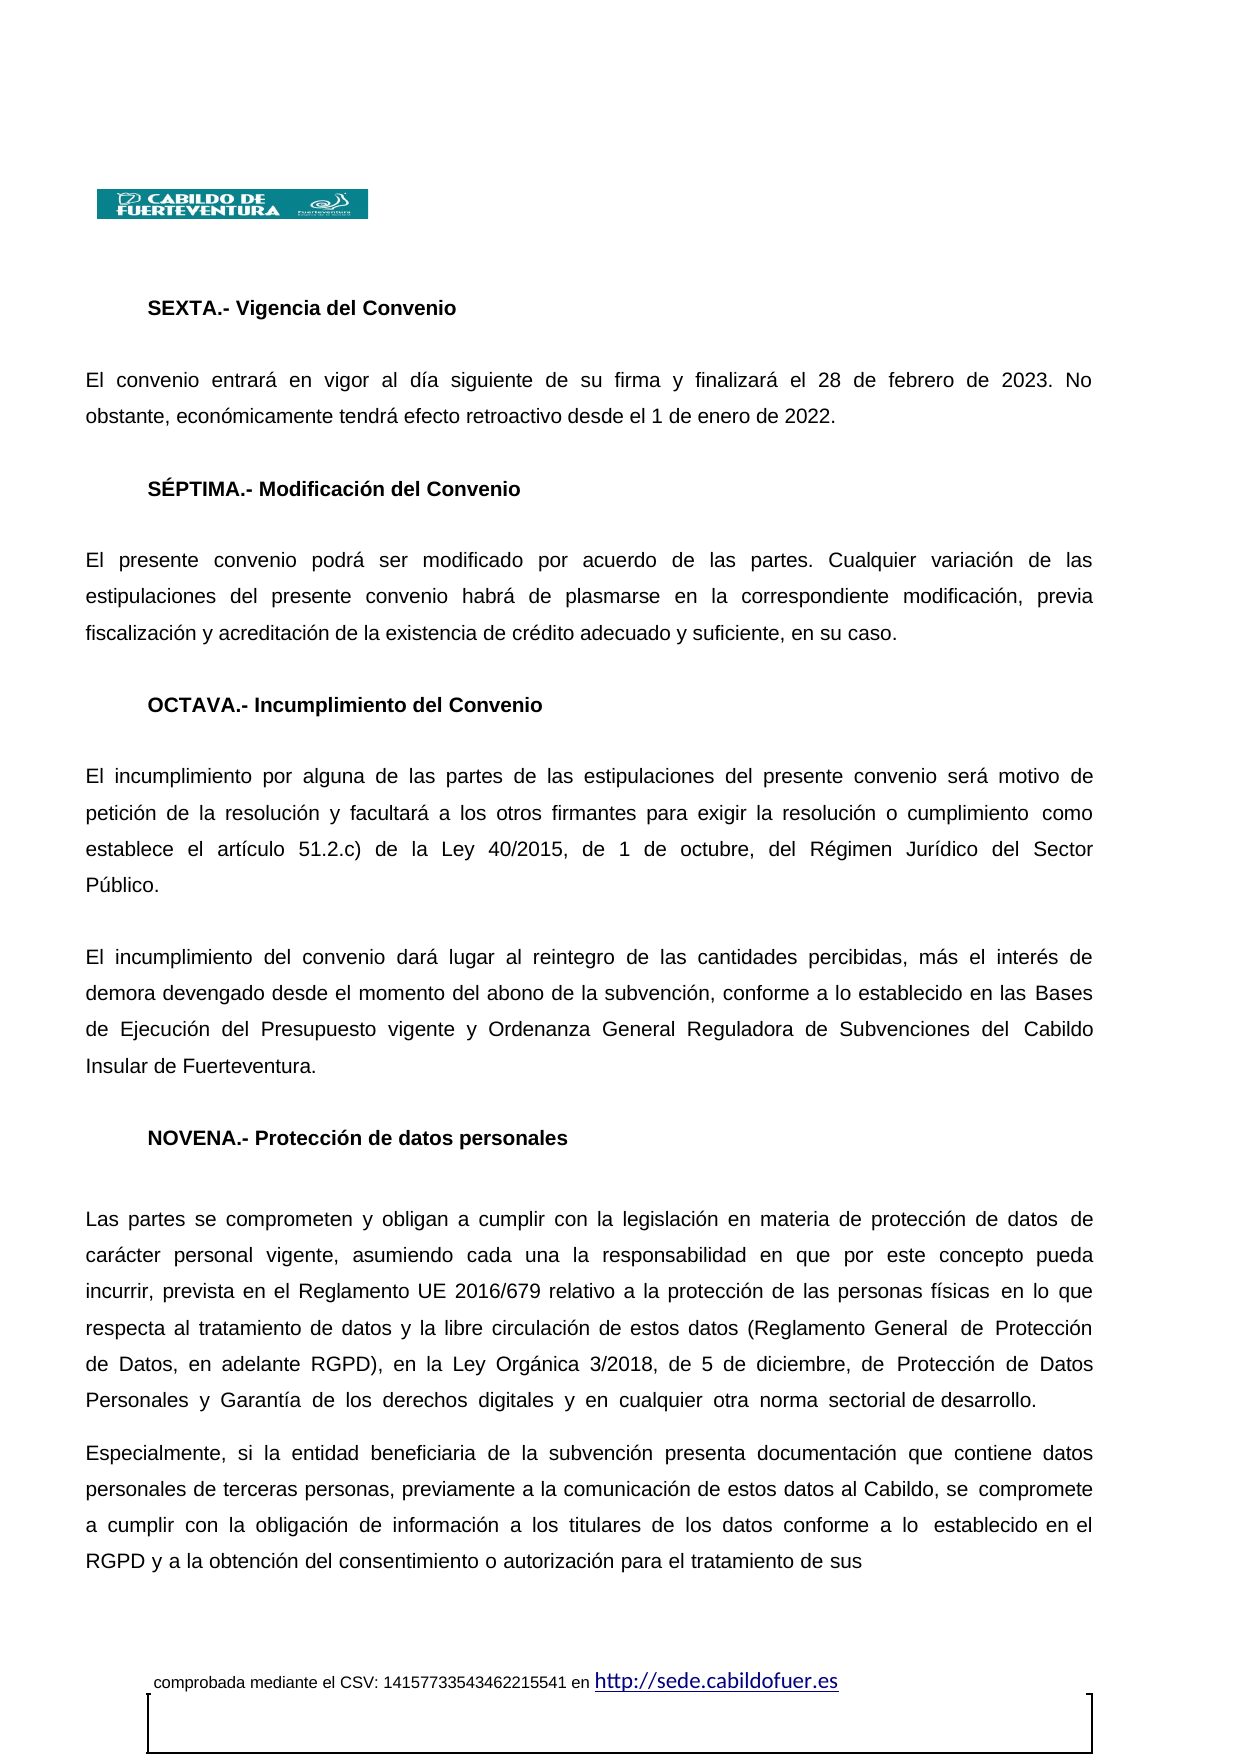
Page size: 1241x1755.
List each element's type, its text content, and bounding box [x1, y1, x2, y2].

subtitle SEXTA.- Vigencia del Convenio [147, 296, 1107, 320]
text Las partes se comprometen y obligan a cumplir con la legislación en materia de protección de datos de carácter personal vigente, asumiendo cada una la responsabilidad en que por este concepto pueda incurrir, prevista en el Reglamento UE 2016/679 relativo a la protección de las personas físicas en lo que respecta al tratamiento de datos y la libre circulación de estos datos (Reglamento General de Protección de Datos, en adelante RGPD), en la Ley Orgánica 3/2018, de 5 de diciembre, de Protección de Datos Personales y Garantía de los derechos digitales y en cualquier otra norma sectorial de desarrollo. [85, 1207, 1093, 1412]
text Especialmente, si la entidad beneficiaria de la subvención presenta documentación que contiene datos personales de terceras personas, previamente a la comunicación de estos datos al Cabildo, se compromete a cumplir con la obligación de información a los titulares de los datos conforme a lo establecido en el RGPD y a la obtención del consentimiento o autorización para el tratamiento de sus [85, 1441, 1093, 1573]
subtitle SÉPTIMA.- Modificación del Convenio [147, 476, 1107, 500]
text El incumplimiento por alguna de las partes de las estipulaciones del presente convenio será motivo de petición de la resolución y facultará a los otros firmantes para exigir la resolución o cumplimiento como establece el artículo 51.2.c) de la Ley 40/2015, de 1 de octubre, del Régimen Jurídico del Sector Público. [85, 764, 1093, 897]
text El convenio entrará en vigor al día siguiente de su firma y finalizará el 28 de febrero de 2023. No obstante, económicamente tendrá efecto retroactivo desde el 1 de enero de 2022. [85, 368, 1093, 428]
subtitle NOVENA.- Protección de datos personales [147, 1126, 1107, 1149]
text El incumplimiento del convenio dará lugar al reintegro de las cantidades percibidas, más el interés de demora devengado desde el momento del abono de la subvención, conforme a lo establecido en las Bases de Ejecución del Presupuesto vigente y Ordenanza General Reguladora de Subvenciones del Cabildo Insular de Fuerteventura. [85, 945, 1093, 1077]
picture [97, 189, 369, 219]
text El presente convenio podrá ser modificado por acuerdo de las partes. Cualquier variación de las estipulaciones del presente convenio habrá de plasmarse en la correspondiente modificación, previa fiscalización y acreditación de la existencia de crédito adecuado y suficiente, en su caso. [85, 548, 1093, 644]
subtitle OCTAVA.- Incumplimiento del Convenio [147, 693, 1107, 717]
